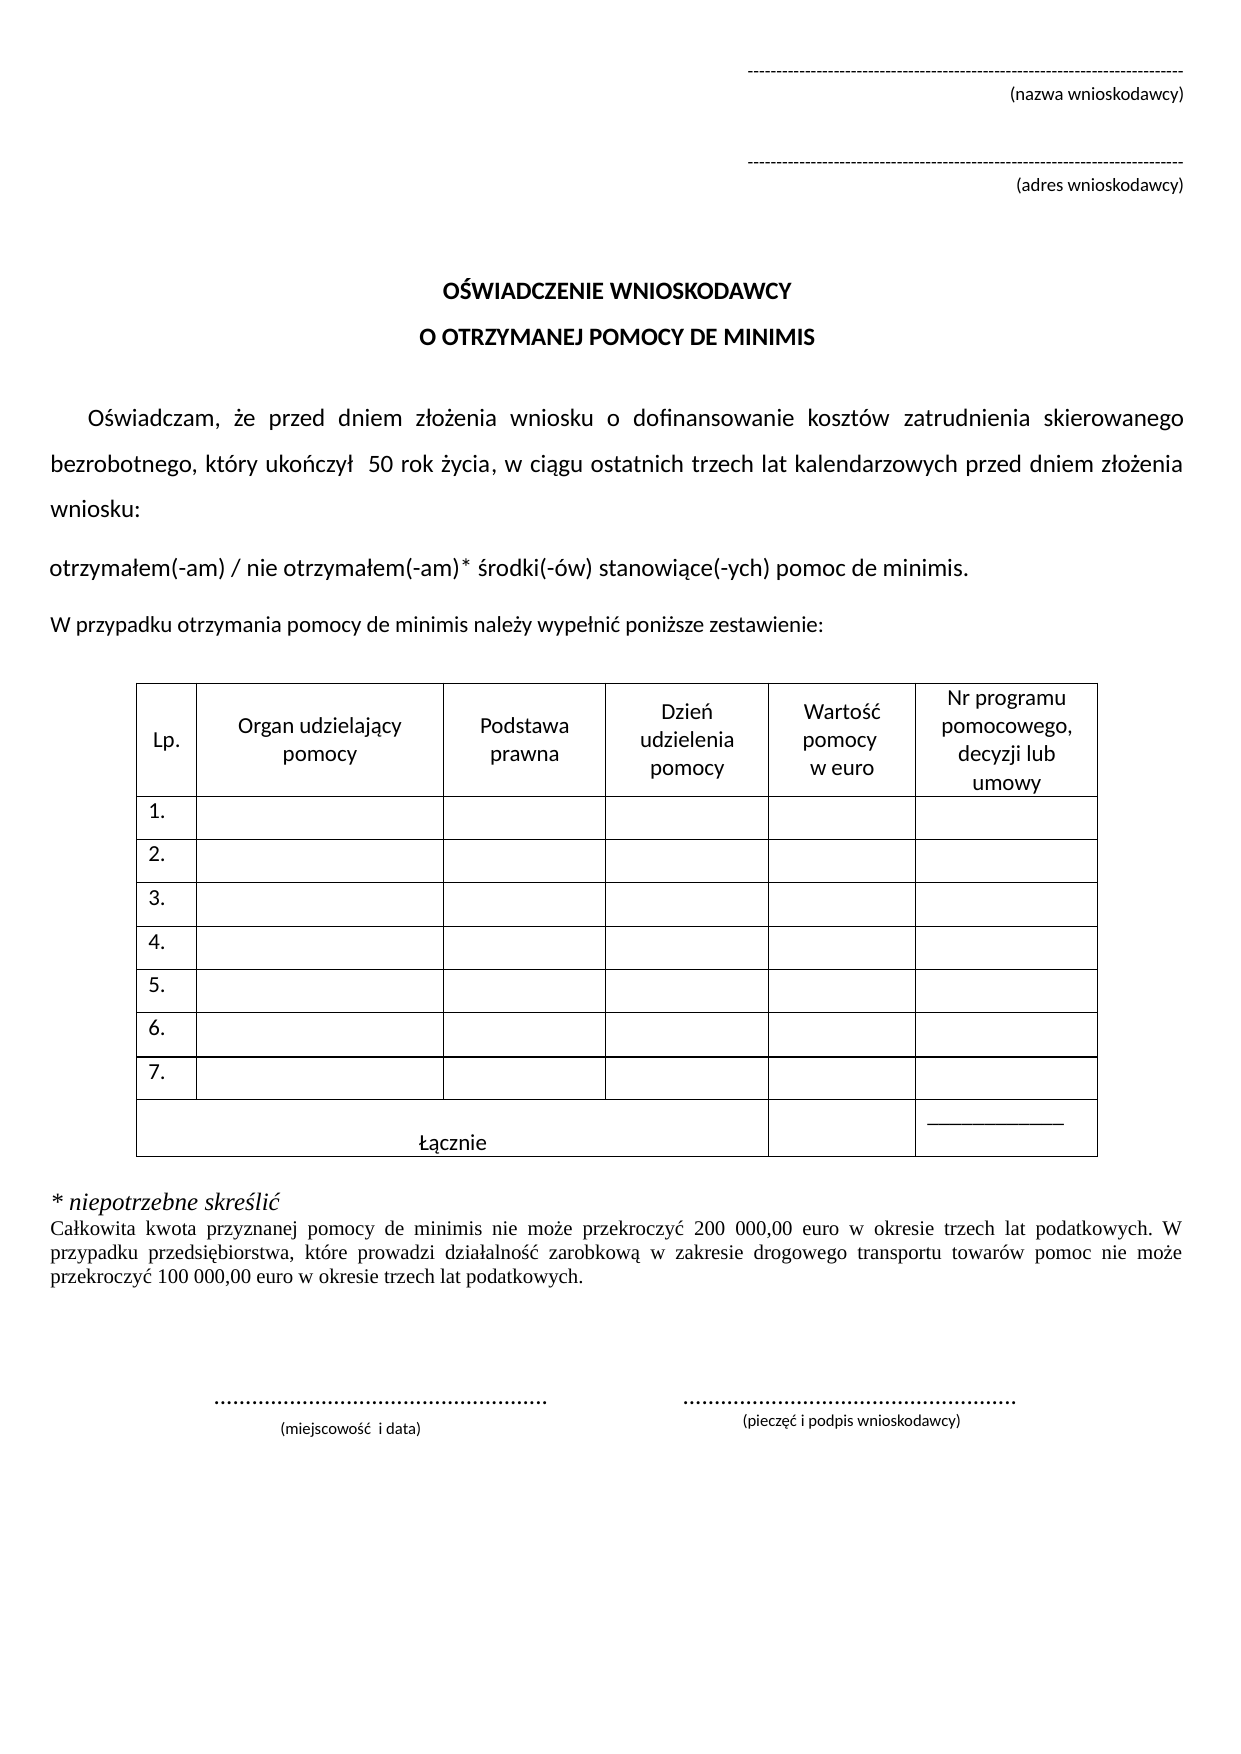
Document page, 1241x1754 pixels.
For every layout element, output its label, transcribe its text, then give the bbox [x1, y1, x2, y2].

table_cell [916, 883, 1097, 926]
table_cell 6. [137, 1013, 196, 1056]
table_header Nr programu pomocowego, decyzji lub umowy [916, 684, 1097, 796]
table_cell [606, 927, 768, 969]
table_header Podstawa prawna [444, 684, 605, 796]
table_cell [916, 840, 1097, 882]
table_cell [916, 970, 1097, 1012]
table_cell [197, 1013, 443, 1056]
table_cell [444, 1058, 605, 1099]
table_cell [606, 1013, 768, 1056]
table_cell [444, 797, 605, 838]
table_cell 4. [137, 927, 196, 969]
table_cell 1. [137, 797, 196, 838]
table_cell Łącznie [137, 1100, 768, 1156]
text ---------------------------------------------------------------------------- [50, 59, 1184, 82]
table_cell [444, 883, 605, 926]
table_cell [916, 1013, 1097, 1056]
table_cell [769, 840, 915, 882]
table_cell 2. [137, 840, 196, 882]
table_cell [606, 970, 768, 1012]
table_cell [606, 797, 768, 838]
table_cell [916, 1058, 1097, 1099]
table_header Lp. [137, 684, 196, 796]
table_cell [197, 840, 443, 882]
table_cell [197, 883, 443, 926]
table_header Wartość pomocy w euro [769, 684, 915, 796]
table_cell [916, 797, 1097, 838]
text O OTRZYMANEJ POMOCY DE MINIMIS [50, 321, 1184, 351]
table_cell [444, 1013, 605, 1056]
table_header Dzień udzielenia pomocy [606, 684, 768, 796]
table_cell 7. [137, 1058, 196, 1099]
text * niepotrzebne skreślić [50, 1187, 1184, 1216]
text (adres wnioskodawcy) [124, 174, 1184, 197]
list otrzymałem(-am) / nie otrzymałem(-am)* środki(-ów) stanowiące(-ych) pomoc de minimis. [49, 552, 1184, 582]
table_cell [769, 1058, 915, 1099]
list Oświadczam, że przed dniem złożenia wniosku o dofinansowanie kosztów zatrudnienia skierowanego bezrobotnego, który ukończył 50 rok życia, w ciągu ostatnich trzech lat kalendarzowych przed dniem złożenia wniosku: [50, 402, 1184, 524]
text Całkowita kwota przyznanej pomocy de minimis nie może przekroczyć 200 000,00 euro w okresie trzech lat podatkowych. W przypadku przedsiębiorstwa, które prowadzi działalność zarobkową w zakresie drogowego transportu towarów pomoc nie może przekroczyć 100 000,00 euro w okresie trzech lat podatkowych. [50, 1216, 1184, 1288]
table_cell 3. [137, 883, 196, 926]
table_cell [769, 927, 915, 969]
text W przypadku otrzymania pomocy de minimis należy wypełnić poniższe zestawienie: [50, 610, 1184, 638]
table_cell [606, 883, 768, 926]
table_cell [769, 1013, 915, 1056]
table_header ..................................................... (miejscowość i data) [148, 1380, 617, 1441]
table_cell [769, 797, 915, 838]
table_cell [606, 1058, 768, 1099]
table_cell [916, 927, 1097, 969]
table_cell [606, 840, 768, 882]
table_cell [197, 1058, 443, 1099]
table_cell 5. [137, 970, 196, 1012]
table_cell ____________ [916, 1100, 1097, 1156]
table_cell [444, 970, 605, 1012]
table_cell [769, 970, 915, 1012]
text OŚWIADCZENIE WNIOSKODAWCY [50, 275, 1184, 306]
table_cell [769, 883, 915, 926]
text ---------------------------------------------------------------------------- [50, 151, 1184, 174]
table_cell [444, 927, 605, 969]
table_cell [197, 970, 443, 1012]
table_cell [197, 927, 443, 969]
table_cell [197, 797, 443, 838]
table_cell [769, 1100, 915, 1156]
table_header Organ udzielający pomocy [197, 684, 443, 796]
text (nazwa wnioskodawcy) [50, 82, 1184, 105]
table_header ..................................................... (pieczęć i podpis wnioskodawcy) [617, 1380, 1086, 1441]
table_cell [444, 840, 605, 882]
